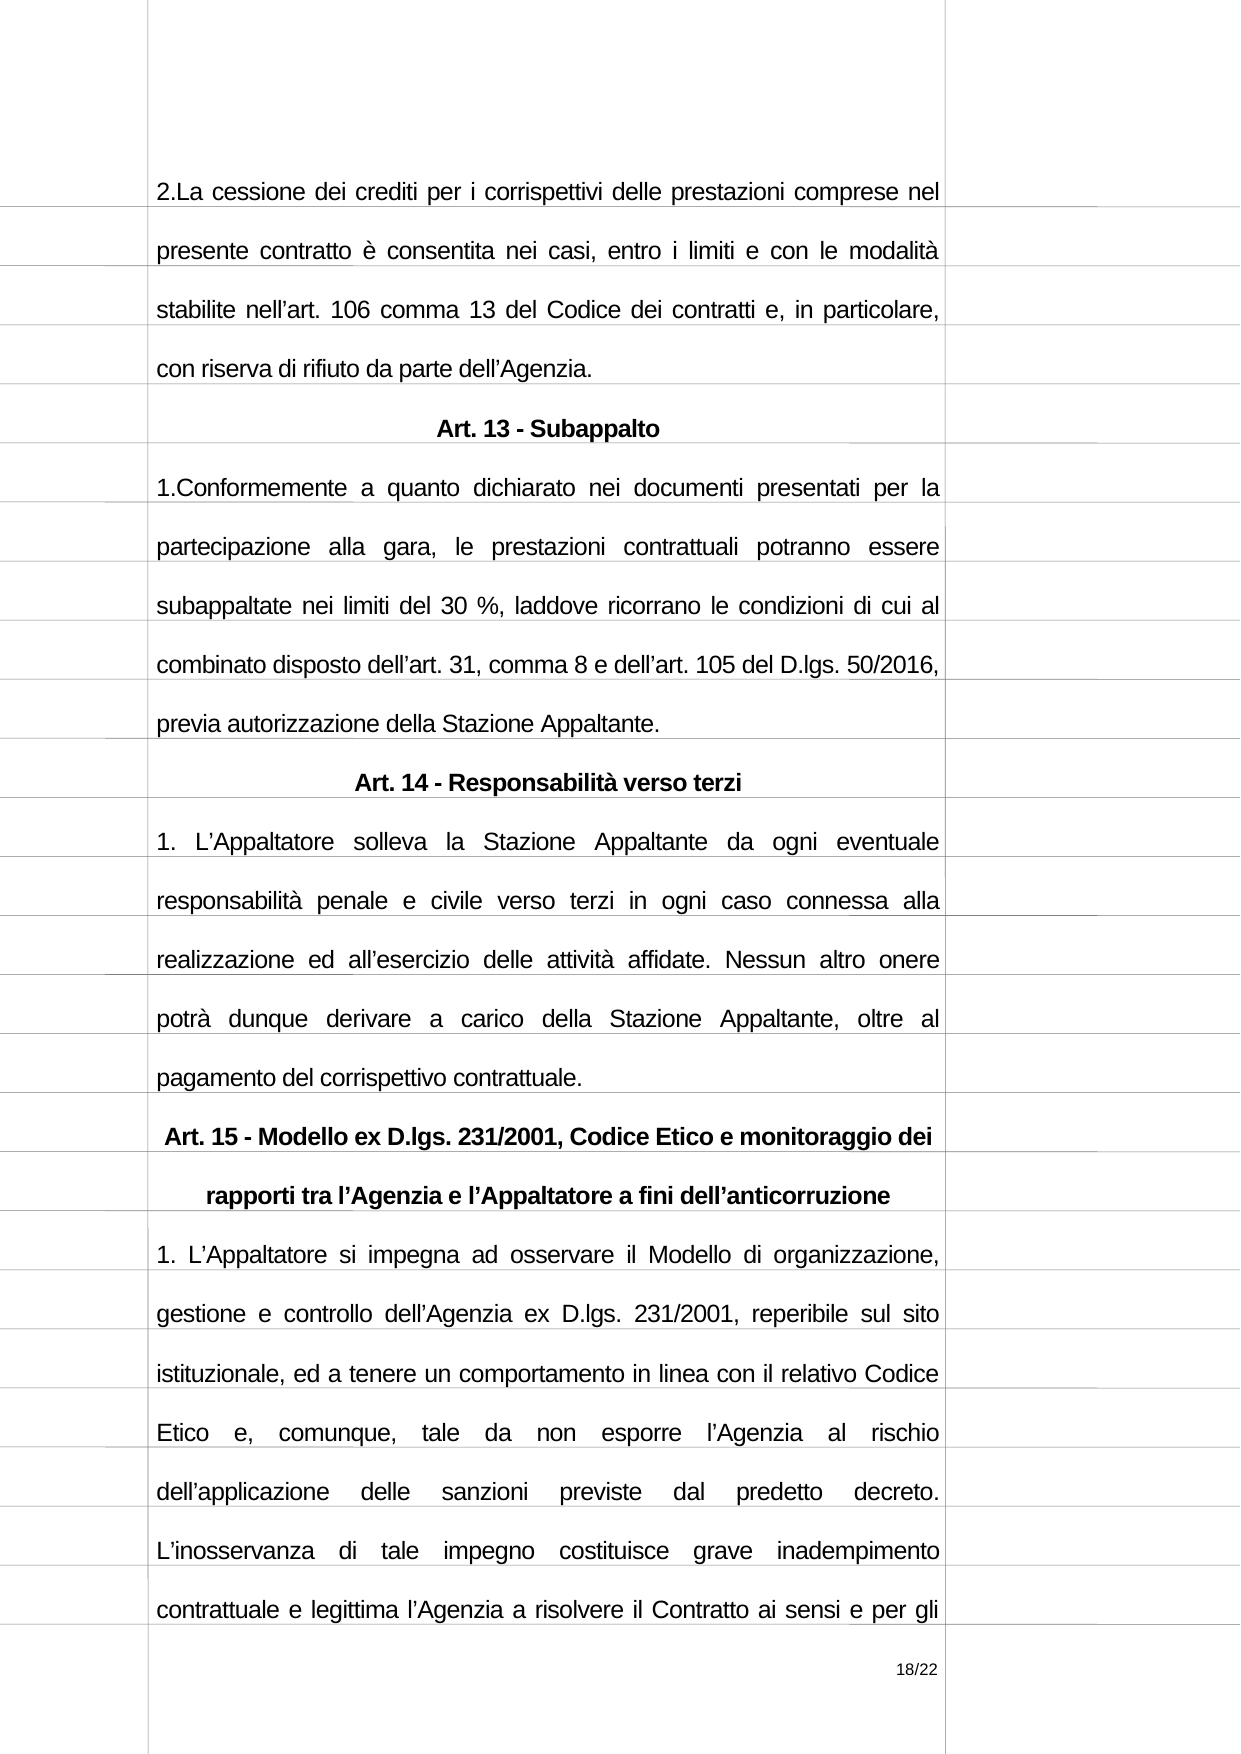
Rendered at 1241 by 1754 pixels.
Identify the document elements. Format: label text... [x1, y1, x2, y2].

text pagamento del corrispettivo contrattuale. [156, 1034, 941, 1092]
text subappaltate nei limiti del 30 %, laddove ricorrano le condizioni di cui al [156, 562, 941, 619]
text gestione e controllo dell’Agenzia ex D.lgs. 231/2001, reperibile sul sito [156, 1271, 941, 1328]
text [156, 798, 941, 803]
text partecipazione alla gara, le prestazioni contrattuali potranno essere [156, 503, 941, 560]
text potrà dunque derivare a carico della Stazione Appaltante, oltre al [156, 975, 941, 1033]
text 1. L’Appaltatore si impegna ad osservare il Modello di organizzazione, [156, 1217, 941, 1269]
text istituzionale, ed a tenere un comportamento in linea con il relativo Codice [156, 1330, 941, 1387]
text realizzazione ed all’esercizio delle attività affidate. Nessun altro onere [156, 916, 941, 974]
text 2.La cessione dei crediti per i corrispettivi delle prestazioni comprese nel [156, 153, 941, 206]
text [156, 1212, 941, 1217]
text Etico e, comunque, tale da non esporre l’Agenzia al rischio [156, 1389, 941, 1446]
text previa autorizzazione della Stazione Appaltante. [156, 680, 941, 738]
text combinato disposto dell’art. 31, comma 8 e dell’art. 105 del D.lgs. 50/2016, [156, 621, 941, 678]
text rapporti tra l’Agenzia e l’Appaltatore a fini dell’anticorruzione [156, 1152, 941, 1210]
text Art. 14 - Responsabilità verso terzi [156, 744, 941, 797]
text responsabilità penale e civile verso terzi in ogni caso connessa alla [156, 857, 941, 915]
text con riserva di rifiuto da parte dell’Agenzia. [156, 326, 941, 383]
text 1.Conformemente a quanto dichiarato nei documenti presentati per la [156, 449, 941, 501]
text [156, 444, 941, 449]
text Art. 13 - Subappalto [156, 390, 941, 442]
text contrattuale e legittima l’Agenzia a risolvere il Contratto ai sensi e per gli [156, 1566, 941, 1623]
text L’inosservanza di tale impegno costituisce grave inadempimento [156, 1507, 941, 1564]
text 1. L’Appaltatore solleva la Stazione Appaltante da ogni eventuale [156, 803, 941, 856]
text stabilite nell’art. 106 comma 13 del Codice dei contratti e, in particolare, [156, 267, 941, 324]
text Art. 15 - Modello ex D.lgs. 231/2001, Codice Etico e monitoraggio dei [156, 1098, 941, 1151]
text dell’applicazione delle sanzioni previste dal predetto decreto. [156, 1448, 941, 1505]
text presente contratto è consentita nei casi, entro i limiti e con le modalità [156, 207, 941, 265]
